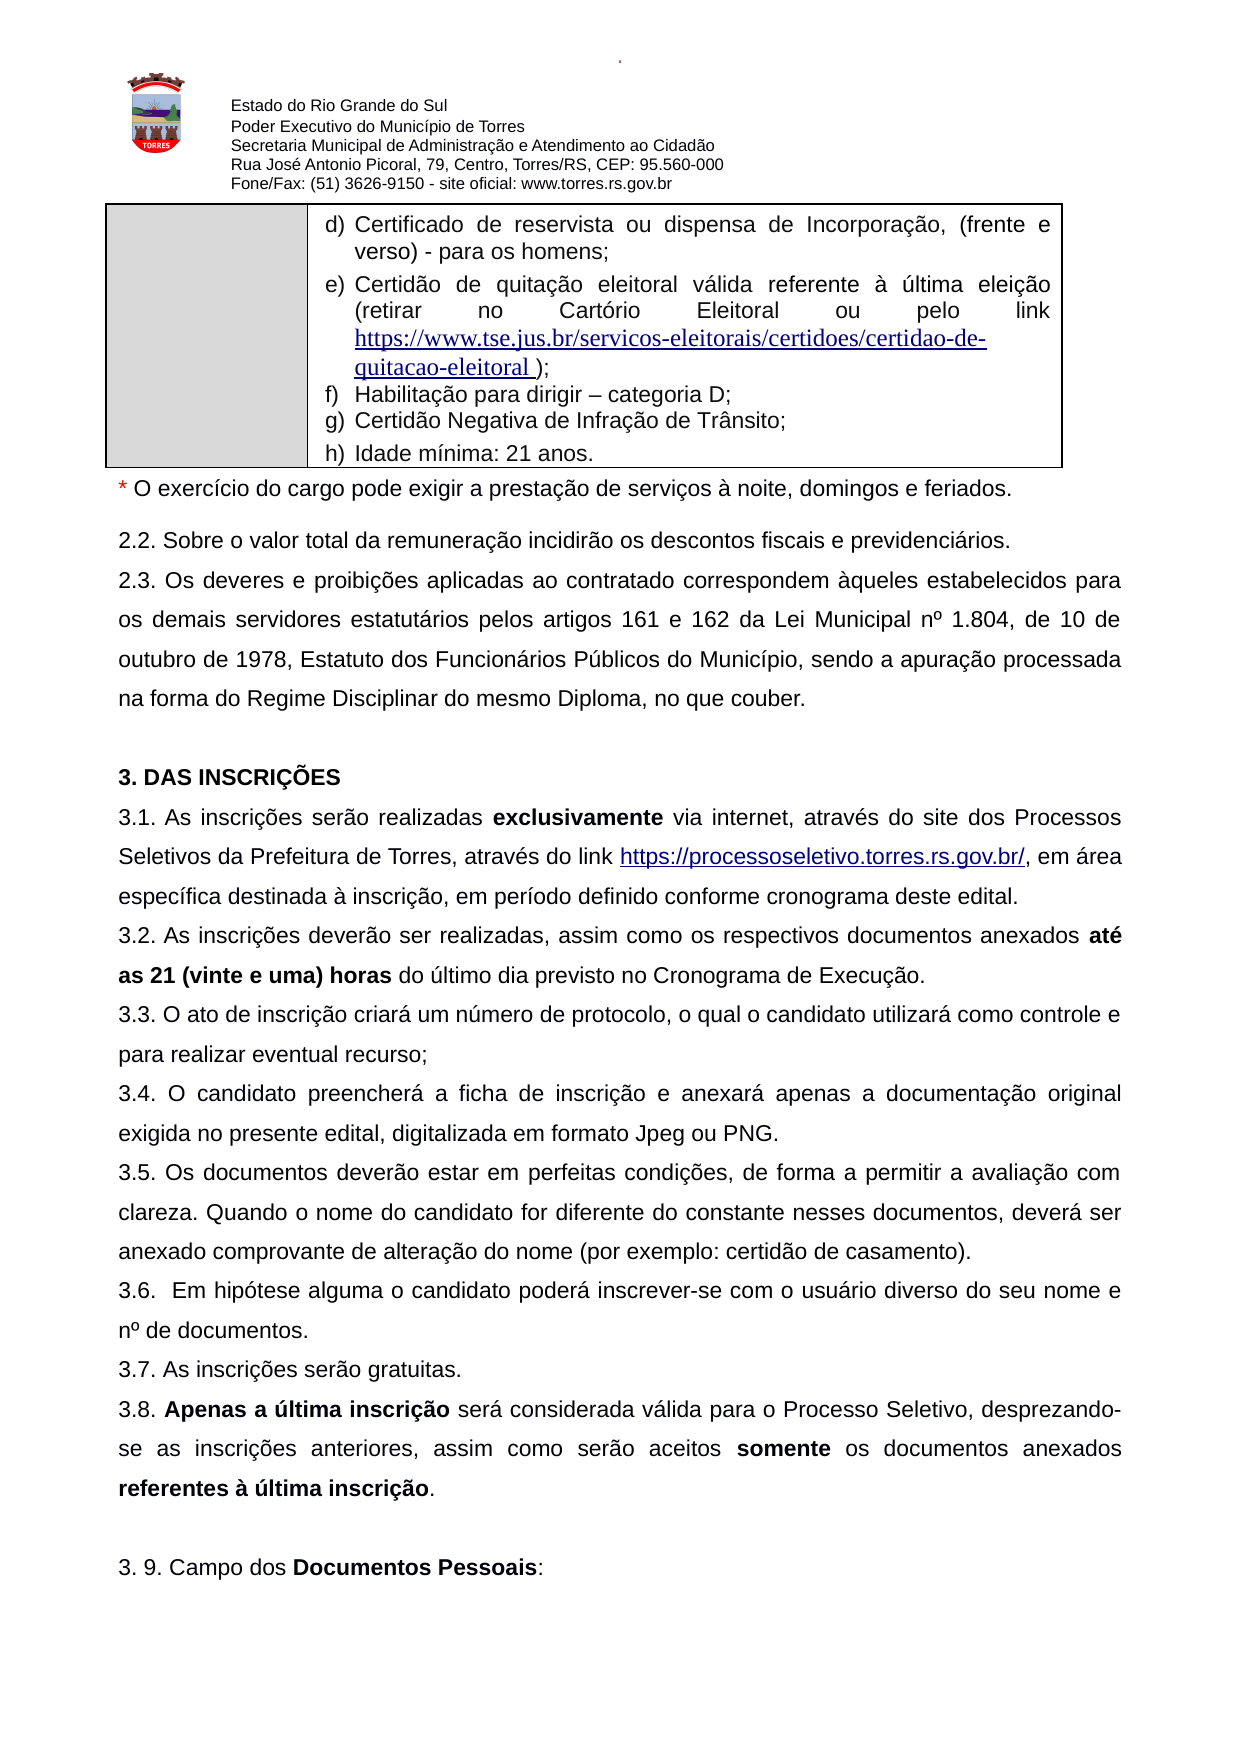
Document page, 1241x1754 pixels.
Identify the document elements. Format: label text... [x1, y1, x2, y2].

text 3.8. Apenas a última inscrição será considerada válida para o Processo Seletivo, desprezando-se as inscrições anteriores, assim como serão aceitos somente os documentos anexados referentes à última inscrição. [118, 1396, 1122, 1501]
table_cell Ensino fundamental incompleto – 4ª série do primeiro grau – Equivalente hoje ao 5º ano do Ensino Fundamental; Experiência de no mínimo 02 (dois) anos na função; Documento de Identificação com foto constante no item 3.9.1 deste edital (frente e verso); Certificado de reservista ou dispensa de Incorporação, (frente e verso) - para os homens; Certidão de quitação eleitoral válida referente à última eleição (retirar no Cartório Eleitoral ou pelo link https://www.tse.jus.br/servicos-eleitorais/certidoes/certidao-de-quitacao-eleitoral ); Habilitação para dirigir – categoria D; Certidão Negativa de Infração de Trânsito; Idade mínima: 21 anos. [308, 205, 1061, 467]
text 3.1. As inscrições serão realizadas exclusivamente via internet, através do site dos Processos Seletivos da Prefeitura de Torres, através do link https://processoseletivo.torres.rs.gov.br/, em área específica destinada à inscrição, em período definido conforme cronograma deste edital. [118, 804, 1122, 909]
text 2.3. Os deveres e proibições aplicadas ao contratado correspondem àqueles estabelecidos para os demais servidores estatutários pelos artigos 161 e 162 da Lei Municipal nº 1.804, de 10 de outubro de 1978, Estatuto dos Funcionários Públicos do Município, sendo a apuração processada na forma do Regime Disciplinar do mesmo Diploma, no que couber. [118, 567, 1122, 712]
text 3. DAS INSCRIÇÕES [118, 764, 1122, 791]
text 3.4. O candidato preencherá a ficha de inscrição e anexará apenas a documentação original exigida no presente edital, digitalizada em formato Jpeg ou PNG. [118, 1080, 1122, 1146]
text 2.2. Sobre o valor total da remuneração incidirão os descontos fiscais e previdenciários. [118, 527, 1122, 554]
text * O exercício do cargo pode exigir a prestação de serviços à noite, domingos e feriados. [118, 475, 1122, 501]
text 3.3. O ato de inscrição criará um número de protocolo, o qual o candidato utilizará como controle e para realizar eventual recurso; [118, 1001, 1122, 1067]
text 3.6. Em hipótese alguma o candidato poderá inscrever-se com o usuário diverso do seu nome e nº de documentos. [118, 1277, 1122, 1343]
table_cell [107, 205, 307, 467]
picture [127, 73, 185, 153]
text 3.2. As inscrições deverão ser realizadas, assim como os respectivos documentos anexados até as 21 (vinte e uma) horas do último dia previsto no Cronograma de Execução. [118, 922, 1122, 988]
text 3.5. Os documentos deverão estar em perfeitas condições, de forma a permitir a avaliação com clareza. Quando o nome do candidato for diferente do constante nesses documentos, deverá ser anexado comprovante de alteração do nome (por exemplo: certidão de casamento). [118, 1159, 1122, 1264]
text 3. 9. Campo dos Documentos Pessoais: [118, 1554, 1122, 1580]
text 3.7. As inscrições serão gratuitas. [118, 1356, 1122, 1383]
